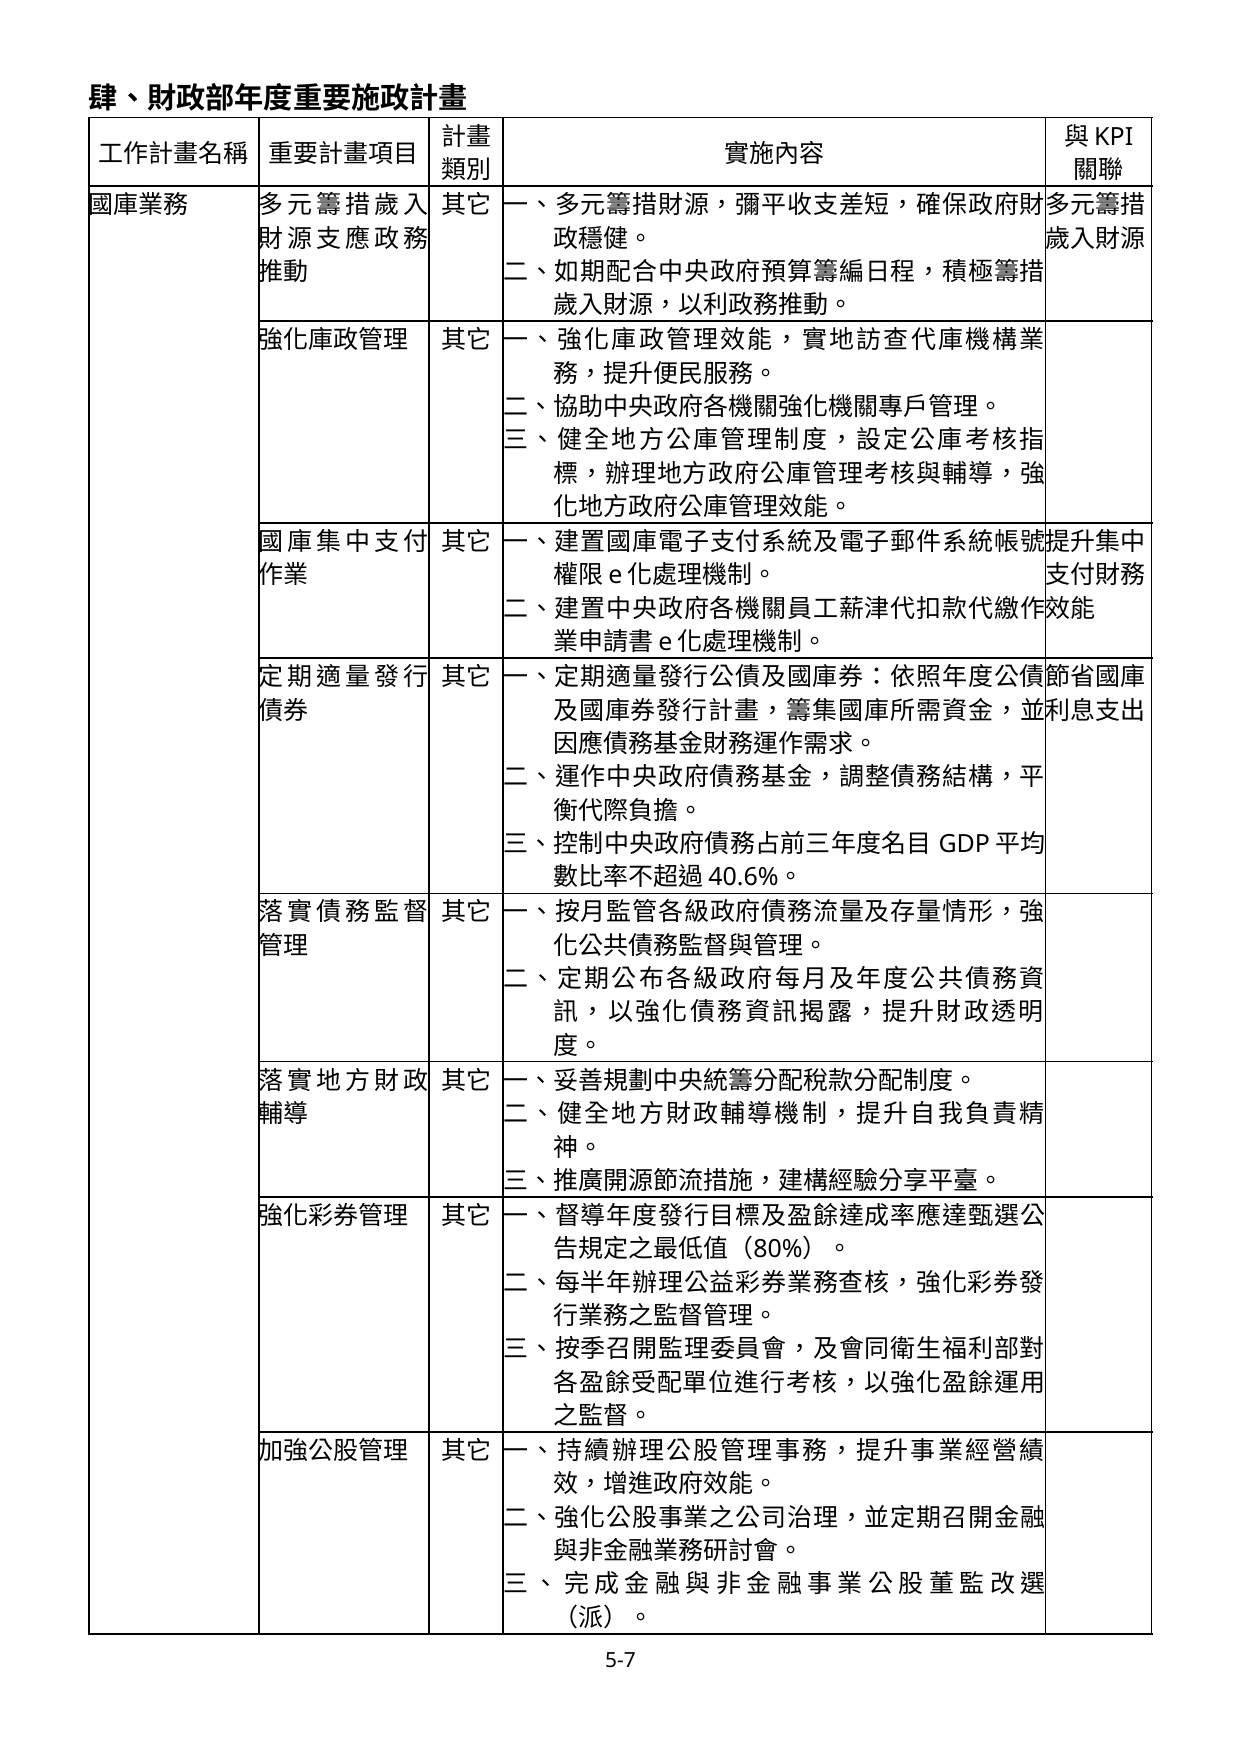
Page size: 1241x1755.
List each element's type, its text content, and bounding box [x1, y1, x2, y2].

table_cell [1046, 894, 1151, 1061]
table_cell 一、建置國庫電子支付系統及電子郵件系統帳號權限e化處理機制。 二、建置中央政府各機關員工薪津代扣款代繳作業申請書e化處理機制。 [504, 524, 1045, 657]
table_header 重要計畫項目 [260, 118, 428, 185]
table_cell [1046, 1198, 1151, 1431]
table_cell 其它 [430, 1433, 502, 1633]
table_cell 其它 [430, 659, 502, 892]
text 肆、財政部年度重要施政計畫 [89, 75, 1152, 117]
table_cell 強化庫政管理 [260, 322, 428, 522]
table_header 與KPI 關聯 [1046, 118, 1151, 185]
table_cell [1046, 1433, 1151, 1633]
table_cell 提升集中支付財務效能 [1046, 524, 1151, 657]
table_cell 一、妥善規劃中央統籌分配稅款分配制度。 二、健全地方財政輔導機制，提升自我負責精神。 三、推廣開源節流措施，建構經驗分享平臺。 [504, 1062, 1045, 1196]
table_cell [1046, 322, 1151, 522]
table_cell 定期適量發行債券 [260, 659, 428, 892]
table_cell 一、強化庫政管理效能，實地訪查代庫機構業務，提升便民服務。 二、協助中央政府各機關強化機關專戶管理。 三、健全地方公庫管理制度，設定公庫考核指標，辦理地方政府公庫管理考核與輔導，強化地方政府公庫管理效能。 [504, 322, 1045, 522]
table_cell [1046, 1062, 1151, 1196]
table_cell 多元籌措歲入財源 [1046, 187, 1151, 320]
table_cell 其它 [430, 322, 502, 522]
table_header 計畫類別 [430, 118, 502, 185]
table_cell 強化彩券管理 [260, 1198, 428, 1431]
table_cell 加強公股管理 [260, 1433, 428, 1633]
table_cell 其它 [430, 187, 502, 320]
table_cell 其它 [430, 894, 502, 1061]
table_cell 落實地方財政輔導 [260, 1062, 428, 1196]
table_cell 其它 [430, 1062, 502, 1196]
table_cell 國庫業務 [90, 187, 258, 1633]
table_cell 多元籌措歲入財源支應政務推動 [260, 187, 428, 320]
table_cell 其它 [430, 524, 502, 657]
table_cell 一、按月監管各級政府債務流量及存量情形，強化公共債務監督與管理。 二、定期公布各級政府每月及年度公共債務資訊，以強化債務資訊揭露，提升財政透明度。 [504, 894, 1045, 1061]
table_cell 一、定期適量發行公債及國庫券：依照年度公債及國庫券發行計畫，籌集國庫所需資金，並因應債務基金財務運作需求。 二、運作中央政府債務基金，調整債務結構，平衡代際負擔。 三、控制中央政府債務占前三年度名目GDP平均數比率不超過40.6%。 [504, 659, 1045, 892]
table_cell 一、多元籌措財源，彌平收支差短，確保政府財政穩健。 二、如期配合中央政府預算籌編日程，積極籌措歲入財源，以利政務推動。 [504, 187, 1045, 320]
table_cell 一、持續辦理公股管理事務，提升事業經營績效，增進政府效能。 二、強化公股事業之公司治理，並定期召開金融與非金融業務研討會。 三、完成金融與非金融事業公股董監改選（派）。 [504, 1433, 1045, 1633]
table_cell 落實債務監督管理 [260, 894, 428, 1061]
table_cell 其它 [430, 1198, 502, 1431]
table_cell 國庫集中支付作業 [260, 524, 428, 657]
table_header 工作計畫名稱 [90, 118, 258, 185]
table_header 實施內容 [504, 118, 1045, 185]
table_cell 節省國庫利息支出 [1046, 659, 1151, 892]
table_cell 一、督導年度發行目標及盈餘達成率應達甄選公告規定之最低值（80%）。 二、每半年辦理公益彩券業務查核，強化彩券發行業務之監督管理。 三、按季召開監理委員會，及會同衛生福利部對各盈餘受配單位進行考核，以強化盈餘運用之監督。 [504, 1198, 1045, 1431]
